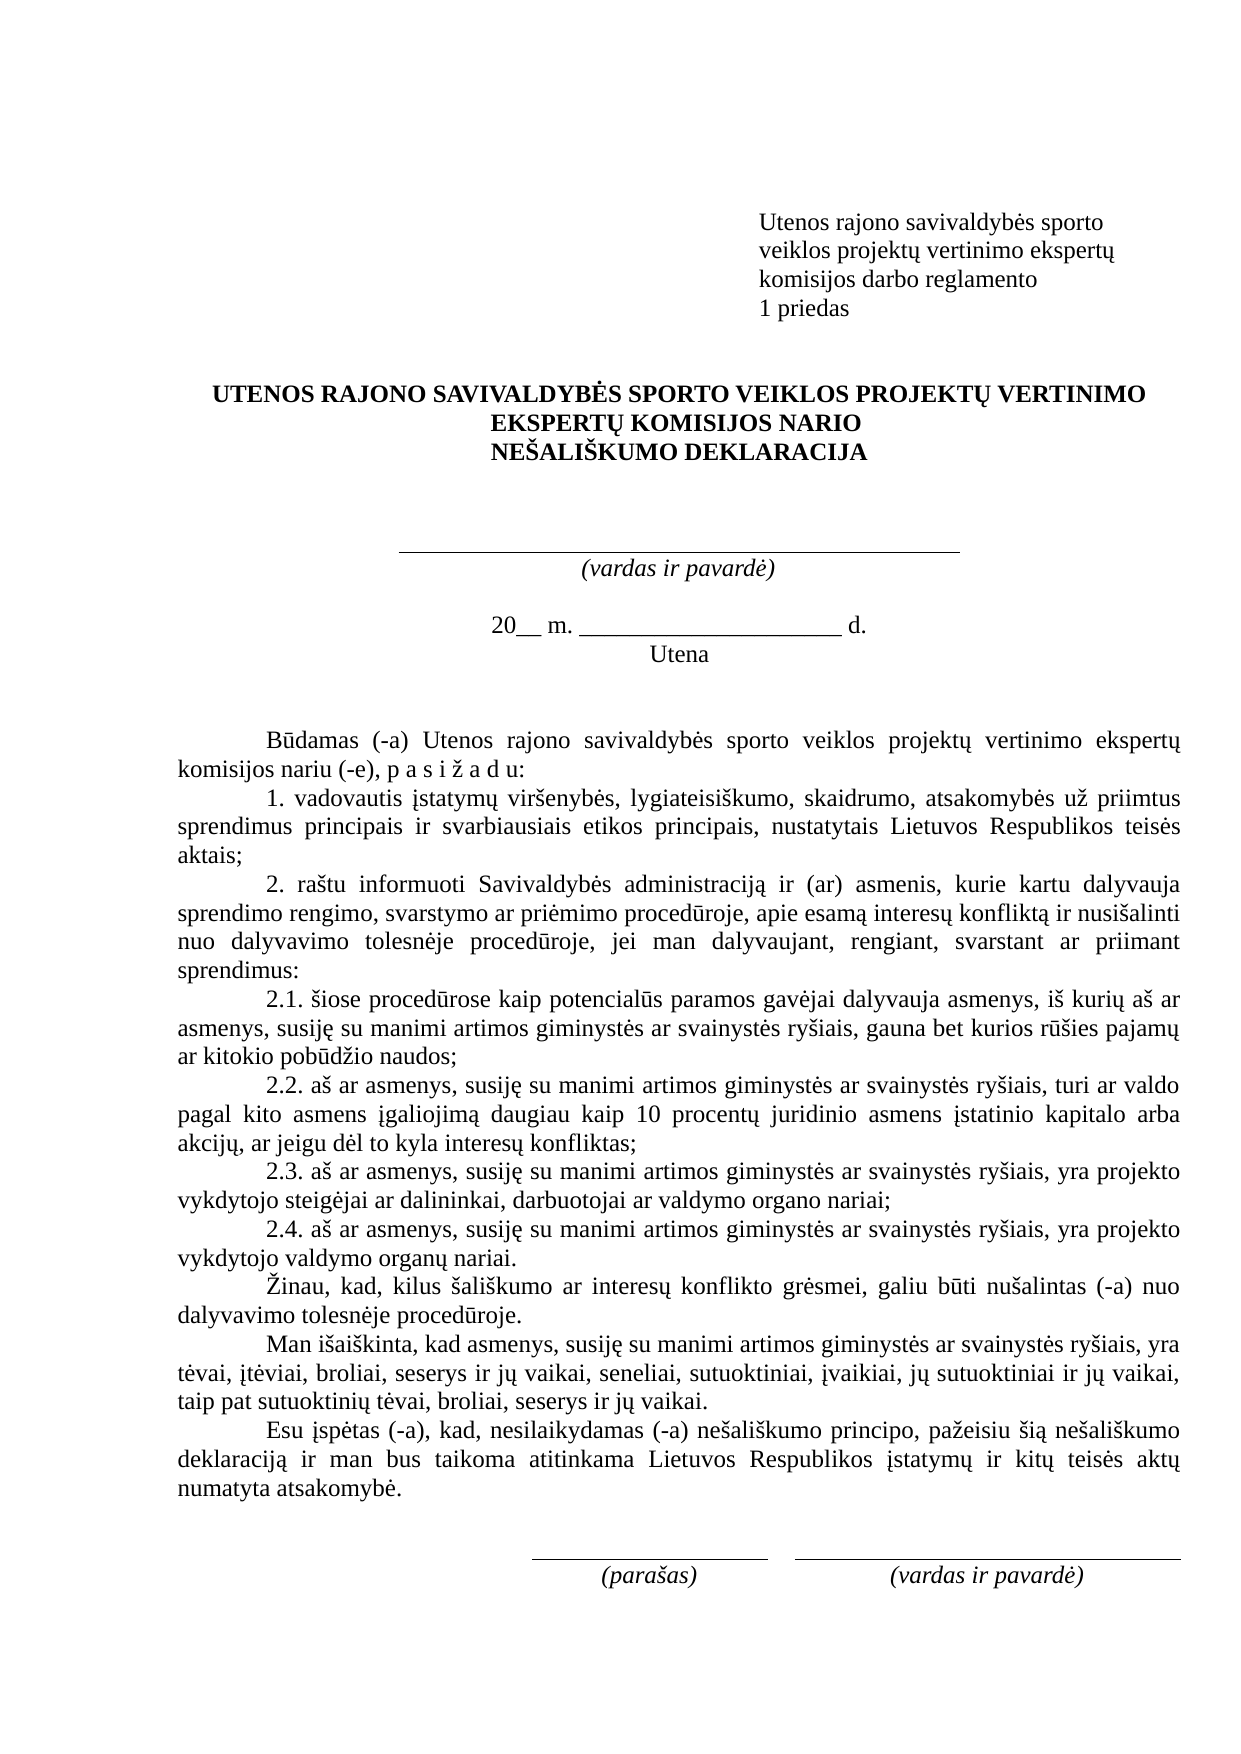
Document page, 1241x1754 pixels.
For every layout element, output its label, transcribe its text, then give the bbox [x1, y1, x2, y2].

table_cell (vardas ir pavardė) [795, 1560, 1181, 1589]
text 2.3. aš ar asmenys, susiję su manimi artimos giminystės ar svainystės ryšiais, yra projekto vykdytojo steigėjai ar dalininkai, darbuotojai ar valdymo organo nariai; [177, 1156, 1181, 1214]
table_cell (vardas ir pavardė) [399, 553, 960, 581]
table_header [795, 1530, 1181, 1559]
text Esu įspėtas (-a), kad, nesilaikydamas (-a) nešališkumo principo, pažeisiu šią nešališkumo deklaraciją ir man bus taikoma atitinkama Lietuvos Respublikos įstatymų ir kitų teisės aktų numatyta atsakomybė. [177, 1415, 1181, 1501]
table_cell (parašas) [532, 1560, 768, 1589]
text 2.4. aš ar asmenys, susiję su manimi artimos giminystės ar svainystės ryšiais, yra projekto vykdytojo valdymo organų nariai. [177, 1214, 1181, 1271]
text 2.1. šiose procedūrose kaip potencialūs paramos gavėjai dalyvauja asmenys, iš kurių aš ar asmenys, susiję su manimi artimos giminystės ar svainystės ryšiais, gauna bet kurios rūšies pajamų ar kitokio pobūdžio naudos; [177, 984, 1181, 1070]
text Būdamas (-a) Utenos rajono savivaldybės sporto veiklos projektų vertinimo ekspertų komisijos nariu (-e), pasižadu: [177, 725, 1181, 783]
text komisijos darbo reglamento [758, 264, 1181, 293]
text NEŠALIŠKUMO DEKLARACIJA [177, 437, 1181, 465]
table_header [532, 1530, 768, 1559]
text veiklos projektų vertinimo ekspertų [758, 235, 1181, 264]
table_cell [768, 1559, 795, 1589]
text 2. raštu informuoti Savivaldybės administraciją ir (ar) asmenis, kurie kartu dalyvauja sprendimo rengimo, svarstymo ar priėmimo procedūroje, apie esamą interesų konfliktą ir nusišalinti nuo dalyvavimo tolesnėje procedūroje, jei man dalyvaujant, rengiant, svarstant ar priimant sprendimus: [177, 869, 1181, 984]
table_header [768, 1530, 795, 1559]
text Utena [177, 639, 1181, 668]
subtitle 1 priedas [758, 293, 1181, 322]
text 20__ m. _____________________ d. [177, 610, 1181, 639]
text Man išaiškinta, kad asmenys, susiję su manimi artimos giminystės ar svainystės ryšiais, yra tėvai, įtėviai, broliai, seserys ir jų vaikai, seneliai, sutuoktiniai, įvaikiai, jų sutuoktiniai ir jų vaikai, taip pat sutuoktinių tėvai, broliai, seserys ir jų vaikai. [177, 1329, 1181, 1415]
text Žinau, kad, kilus šališkumo ar interesų konflikto grėsmei, galiu būti nušalintas (-a) nuo dalyvavimo tolesnėje procedūroje. [177, 1271, 1181, 1329]
text Utenos rajono savivaldybės sporto [758, 207, 1181, 235]
table_header [399, 523, 960, 552]
text 1. vadovautis įstatymų viršenybės, lygiateisiškumo, skaidrumo, atsakomybės už priimtus sprendimus principais ir svarbiausiais etikos principais, nustatytais Lietuvos Respublikos teisės aktais; [177, 783, 1181, 869]
text UTENOS RAJONO SAVIVALDYBĖS SPORTO VEIKLOS PROJEKTŲ VERTINIMO EKSPERTŲ KOMISIJOS NARIO [177, 379, 1181, 437]
text 2.2. aš ar asmenys, susiję su manimi artimos giminystės ar svainystės ryšiais, turi ar valdo pagal kito asmens įgaliojimą daugiau kaip 10 procentų juridinio asmens įstatinio kapitalo arba akcijų, ar jeigu dėl to kyla interesų konfliktas; [177, 1070, 1181, 1156]
